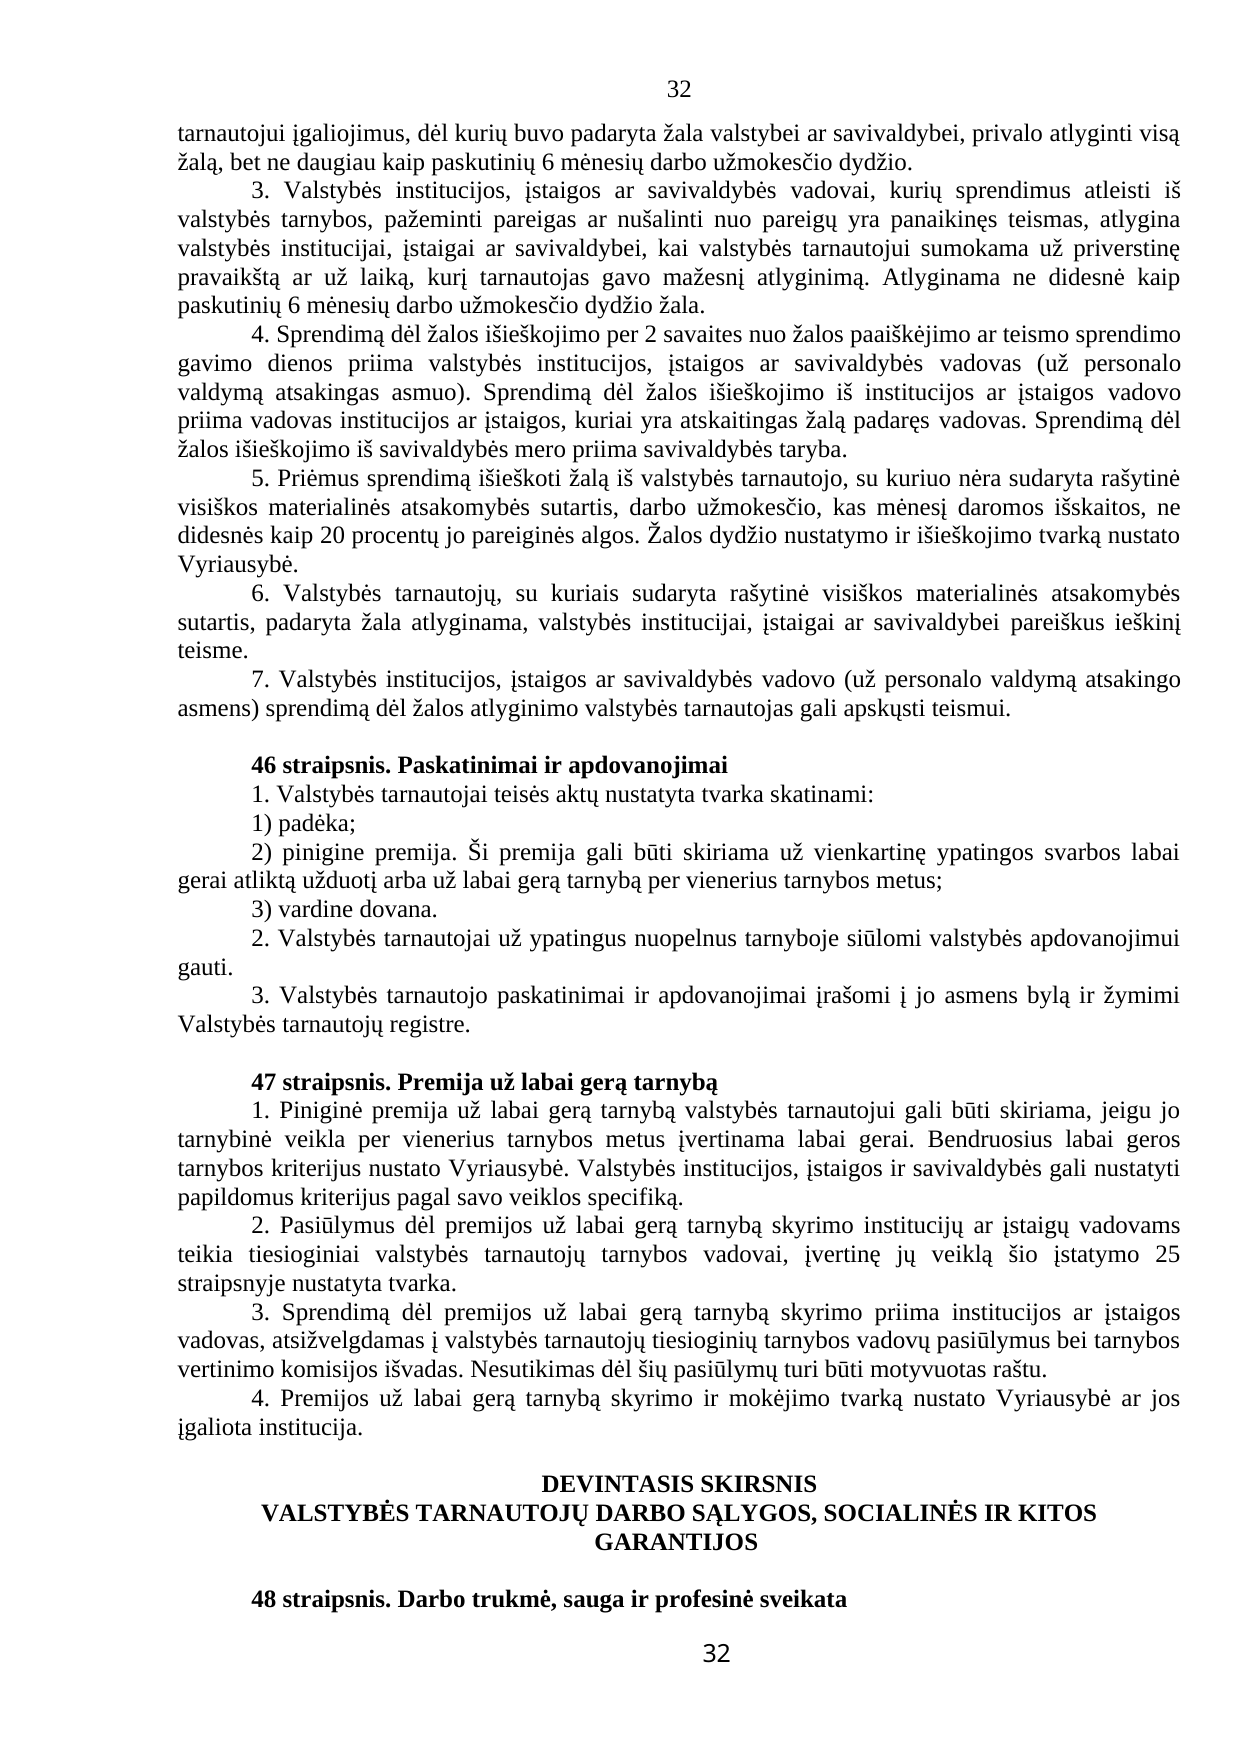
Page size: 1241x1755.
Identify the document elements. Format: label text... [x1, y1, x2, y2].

text 1. Valstybės tarnautojai teisės aktų nustatyta tvarka skatinami: [177, 779, 1181, 808]
text 47 straipsnis. Premija už labai gerą tarnybą [177, 1067, 1181, 1096]
text 2) pinigine premija. Ši premija gali būti skiriama už vienkartinę ypatingos svarbos labai gerai atliktą užduotį arba už labai gerą tarnybą per vienerius tarnybos metus; [177, 837, 1181, 894]
text 2. Pasiūlymus dėl premijos už labai gerą tarnybą skyrimo institucijų ar įstaigų vadovams teikia tiesioginiai valstybės tarnautojų tarnybos vadovai, įvertinę jų veiklą šio įstatymo 25 straipsnyje nustatyta tvarka. [177, 1211, 1181, 1297]
text 3. Valstybės institucijos, įstaigos ar savivaldybės vadovai, kurių sprendimus atleisti iš valstybės tarnybos, pažeminti pareigas ar nušalinti nuo pareigų yra panaikinęs teismas, atlygina valstybės institucijai, įstaigai ar savivaldybei, kai valstybės tarnautojui sumokama už priverstinę pravaikštą ar už laiką, kurį tarnautojas gavo mažesnį atlyginimą. Atlyginama ne didesnė kaip paskutinių 6 mėnesių darbo užmokesčio dydžio žala. [177, 176, 1181, 319]
text VALSTYBĖS TARNAUTOJŲ DARBO SĄLYGOS, SOCIALINĖS IR KITOS GARANTIJOS [177, 1498, 1181, 1556]
text 6. Valstybės tarnautojų, su kuriais sudaryta rašytinė visiškos materialinės atsakomybės sutartis, padaryta žala atlyginama, valstybės institucijai, įstaigai ar savivaldybei pareiškus ieškinį teisme. [177, 578, 1181, 664]
text 1. Piniginė premija už labai gerą tarnybą valstybės tarnautojui gali būti skiriama, jeigu jo tarnybinė veikla per vienerius tarnybos metus įvertinama labai gerai. Bendruosius labai geros tarnybos kriterijus nustato Vyriausybė. Valstybės institucijos, įstaigos ir savivaldybės gali nustatyti papildomus kriterijus pagal savo veiklos specifiką. [177, 1096, 1181, 1211]
text 1) padėka; [177, 808, 1181, 837]
text 3. Valstybės tarnautojo paskatinimai ir apdovanojimai įrašomi į jo asmens bylą ir žymimi Valstybės tarnautojų registre. [177, 981, 1181, 1038]
text 48 straipsnis. Darbo trukmė, sauga ir profesinė sveikata [177, 1584, 1181, 1613]
text 46 straipsnis. Paskatinimai ir apdovanojimai [177, 751, 1181, 779]
text DEVINTASIS SKIRSNIS [177, 1469, 1181, 1498]
text 3. Sprendimą dėl premijos už labai gerą tarnybą skyrimo priima institucijos ar įstaigos vadovas, atsižvelgdamas į valstybės tarnautojų tiesioginių tarnybos vadovų pasiūlymus bei tarnybos vertinimo komisijos išvadas. Nesutikimas dėl šių pasiūlymų turi būti motyvuotas raštu. [177, 1297, 1181, 1383]
text 4. Sprendimą dėl žalos išieškojimo per 2 savaites nuo žalos paaiškėjimo ar teismo sprendimo gavimo dienos priima valstybės institucijos, įstaigos ar savivaldybės vadovas (už personalo valdymą atsakingas asmuo). Sprendimą dėl žalos išieškojimo iš institucijos ar įstaigos vadovo priima vadovas institucijos ar įstaigos, kuriai yra atskaitingas žalą padaręs vadovas. Sprendimą dėl žalos išieškojimo iš savivaldybės mero priima savivaldybės taryba. [177, 319, 1181, 463]
text 4. Premijos už labai gerą tarnybą skyrimo ir mokėjimo tvarką nustato Vyriausybė ar jos įgaliota institucija. [177, 1383, 1181, 1441]
text tarnautojui įgaliojimus, dėl kurių buvo padaryta žala valstybei ar savivaldybei, privalo atlyginti visą žalą, bet ne daugiau kaip paskutinių 6 mėnesių darbo užmokesčio dydžio. [177, 118, 1181, 176]
text 5. Priėmus sprendimą išieškoti žalą iš valstybės tarnautojo, su kuriuo nėra sudaryta rašytinė visiškos materialinės atsakomybės sutartis, darbo užmokesčio, kas mėnesį daromos išskaitos, ne didesnės kaip 20 procentų jo pareiginės algos. Žalos dydžio nustatymo ir išieškojimo tvarką nustato Vyriausybė. [177, 463, 1181, 578]
text 3) vardine dovana. [177, 894, 1181, 923]
text 7. Valstybės institucijos, įstaigos ar savivaldybės vadovo (už personalo valdymą atsakingo asmens) sprendimą dėl žalos atlyginimo valstybės tarnautojas gali apskųsti teismui. [177, 664, 1181, 722]
text 2. Valstybės tarnautojai už ypatingus nuopelnus tarnyboje siūlomi valstybės apdovanojimui gauti. [177, 923, 1181, 981]
